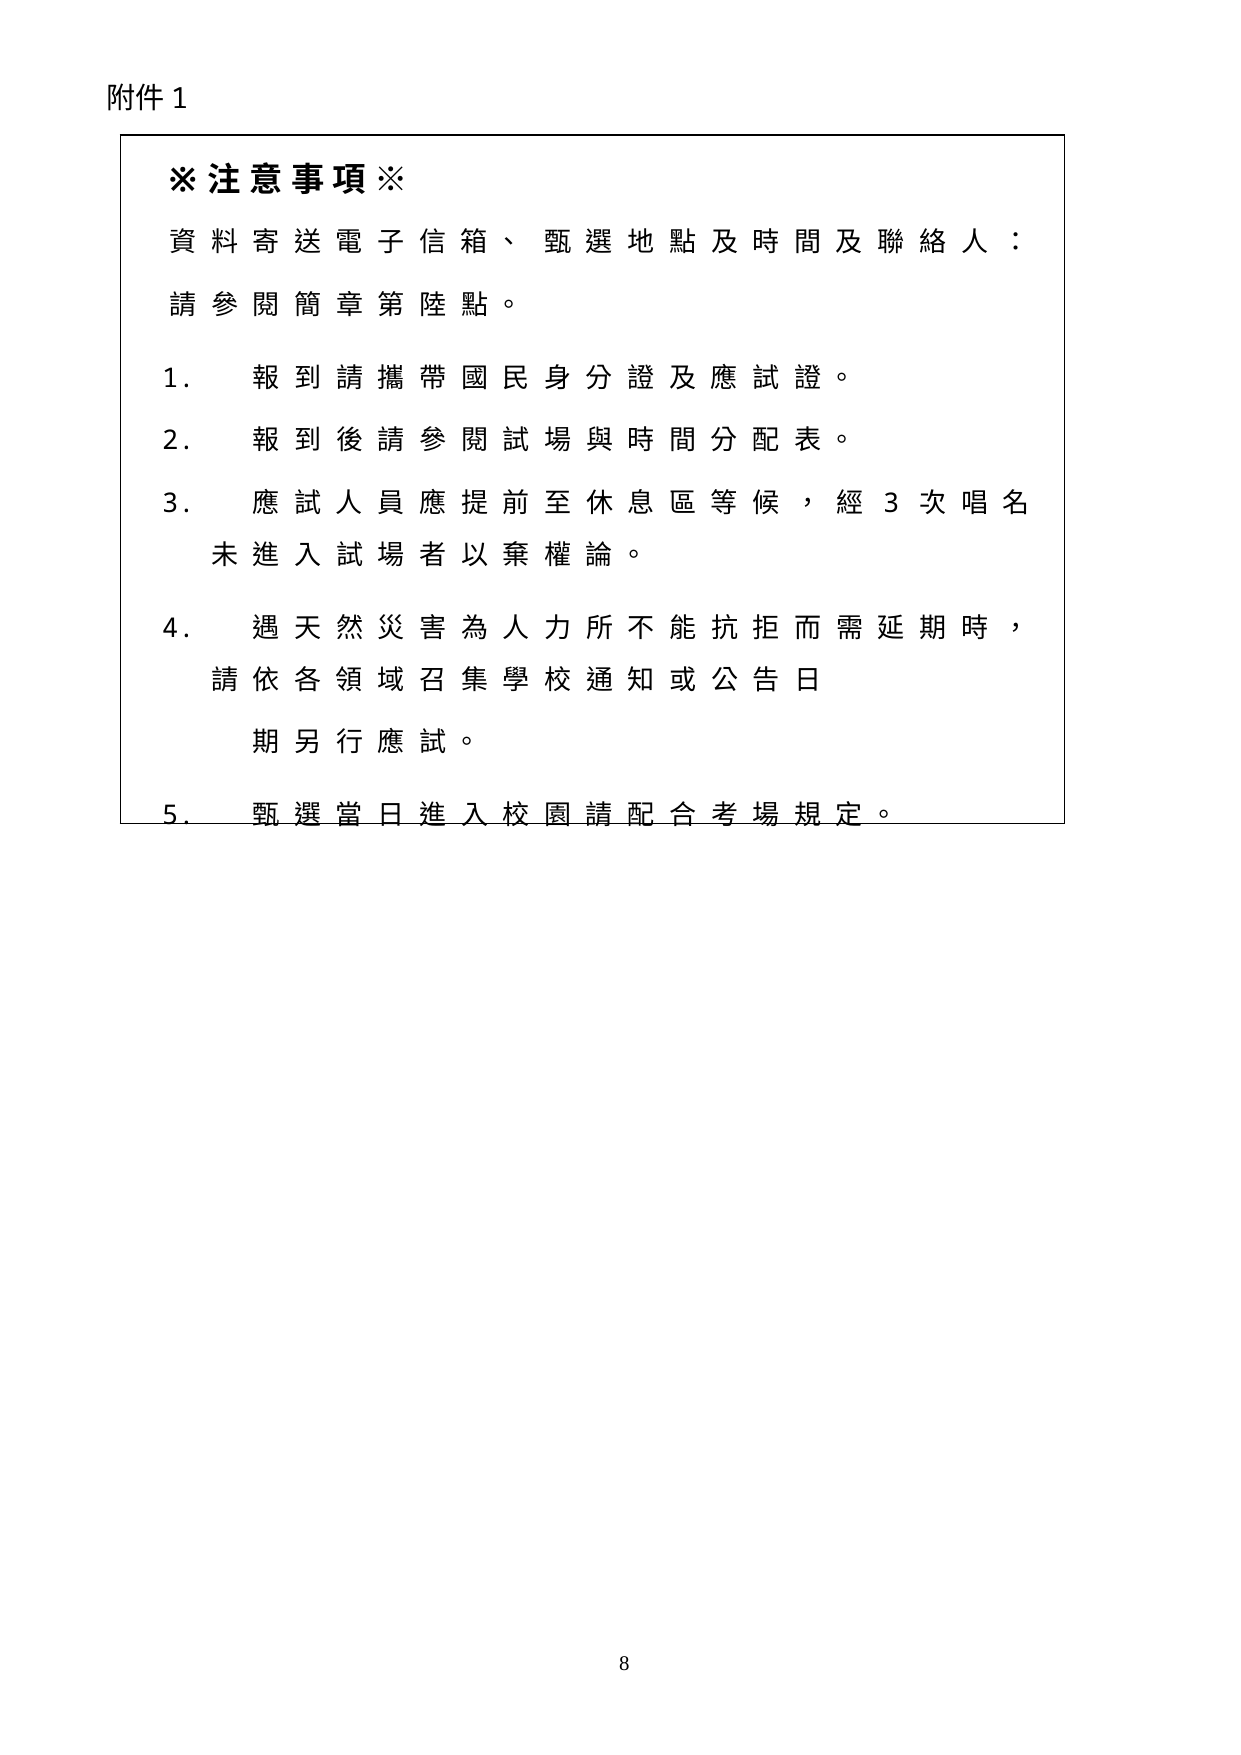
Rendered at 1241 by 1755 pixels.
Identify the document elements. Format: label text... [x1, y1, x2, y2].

table_cell ※注意事項※ 資料寄送電子信箱、甄選地點及時間及聯絡人：請參閱簡章第陸點。 報到請攜帶國民身分證及應試證。 報到後請參閱試場與時間分配表。 應試人員應提前至休息區等候，經3次唱名未進入試場者以棄權論。 遇天然災害為人力所不能抗拒而需延期時，請依各領域召集學校通知或公告日 期另行應試。 甄選當日進入校園請配合考場規定。 [121, 136, 1064, 823]
